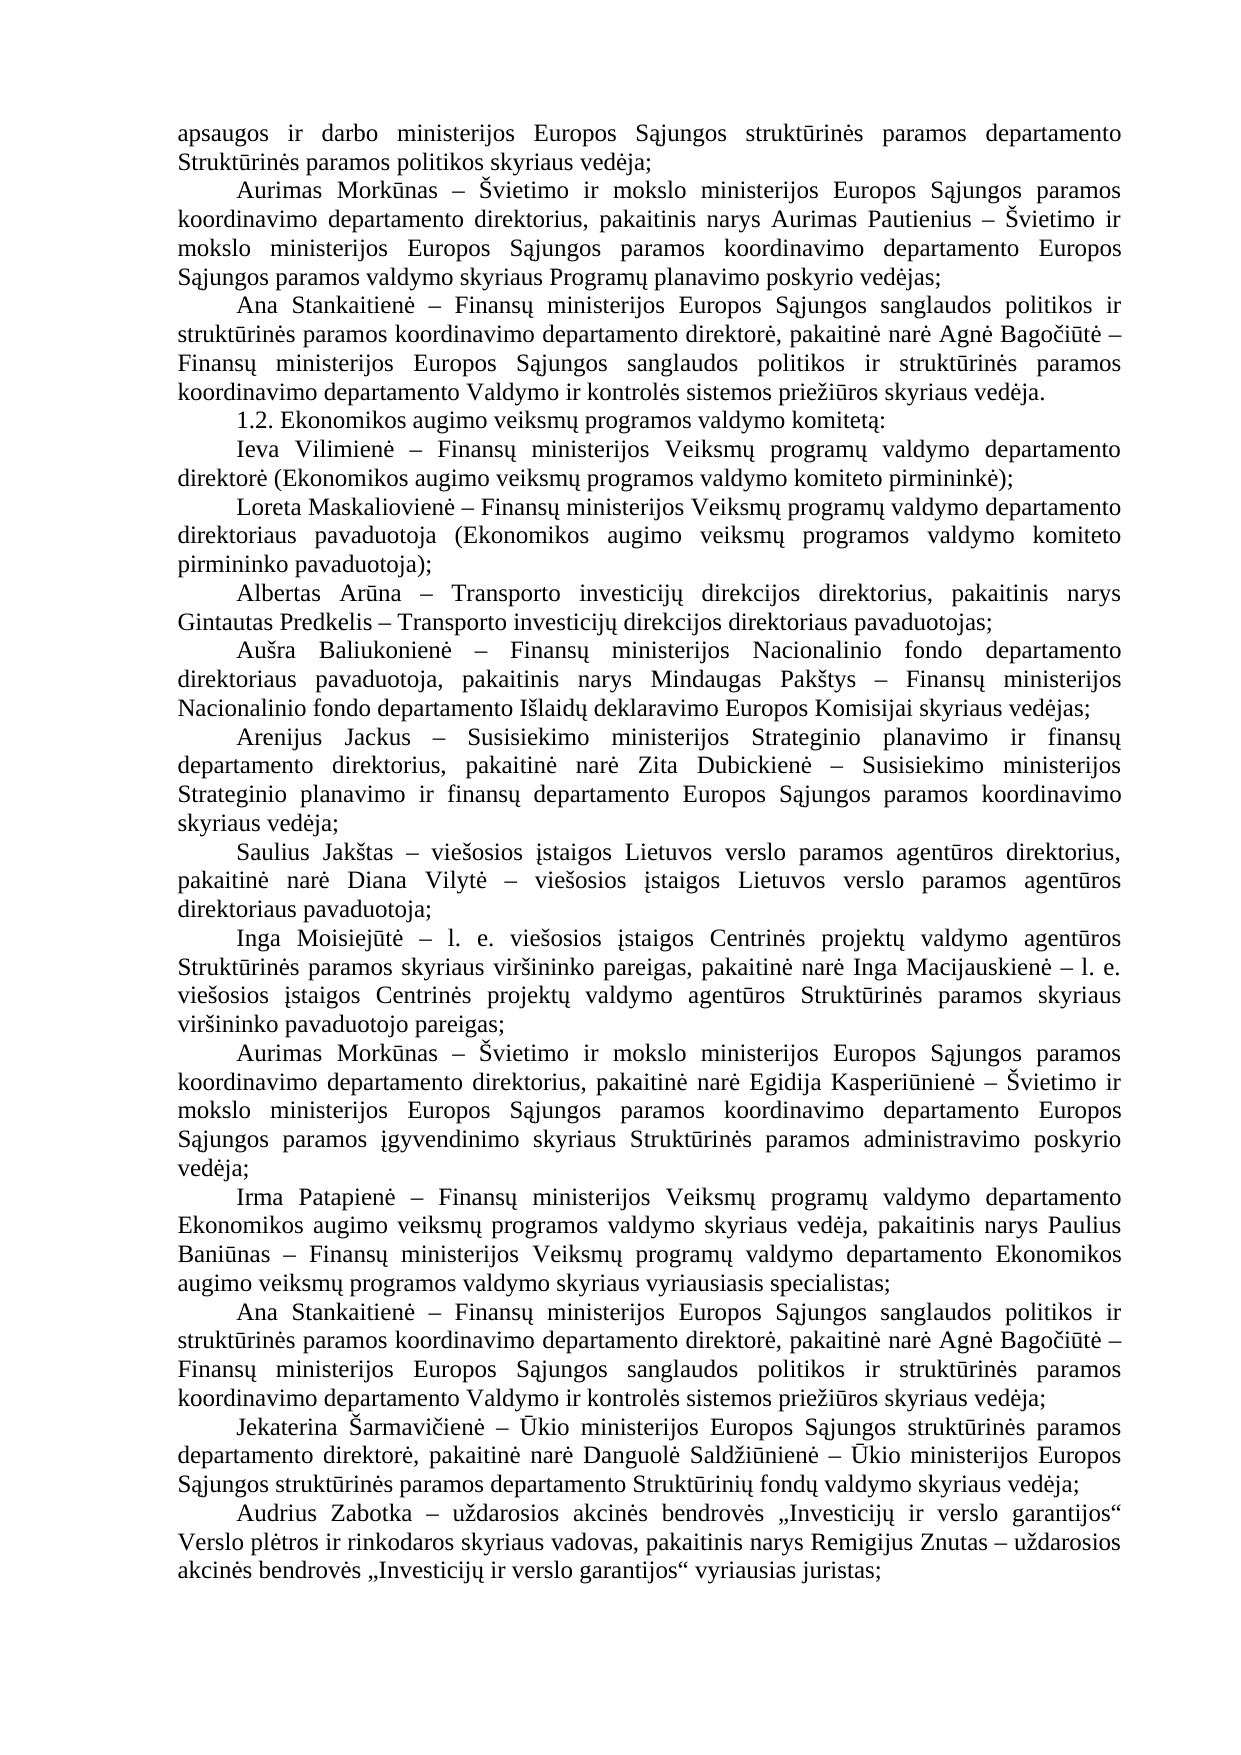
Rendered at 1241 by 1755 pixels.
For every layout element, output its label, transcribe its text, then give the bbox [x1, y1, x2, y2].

text Saulius Jakštas – viešosios įstaigos Lietuvos verslo paramos agentūros direktorius, pakaitinė narė Diana Vilytė – viešosios įstaigos Lietuvos verslo paramos agentūros direktoriaus pavaduotoja; [177, 837, 1122, 923]
text apsaugos ir darbo ministerijos Europos Sąjungos struktūrinės paramos departamento Struktūrinės paramos politikos skyriaus vedėja; [177, 118, 1122, 176]
text Aurimas Morkūnas – Švietimo ir mokslo ministerijos Europos Sąjungos paramos koordinavimo departamento direktorius, pakaitinis narys Aurimas Pautienius – Švietimo ir mokslo ministerijos Europos Sąjungos paramos koordinavimo departamento Europos Sąjungos paramos valdymo skyriaus Programų planavimo poskyrio vedėjas; [177, 176, 1122, 291]
text Irma Patapienė – Finansų ministerijos Veiksmų programų valdymo departamento Ekonomikos augimo veiksmų programos valdymo skyriaus vedėja, pakaitinis narys Paulius Baniūnas – Finansų ministerijos Veiksmų programų valdymo departamento Ekonomikos augimo veiksmų programos valdymo skyriaus vyriausiasis specialistas; [177, 1182, 1122, 1297]
text Ieva Vilimienė – Finansų ministerijos Veiksmų programų valdymo departamento direktorė (Ekonomikos augimo veiksmų programos valdymo komiteto pirmininkė); [177, 434, 1122, 492]
text Albertas Arūna – Transporto investicijų direkcijos direktorius, pakaitinis narys Gintautas Predkelis – Transporto investicijų direkcijos direktoriaus pavaduotojas; [177, 578, 1122, 636]
text Aušra Baliukonienė – Finansų ministerijos Nacionalinio fondo departamento direktoriaus pavaduotoja, pakaitinis narys Mindaugas Pakštys – Finansų ministerijos Nacionalinio fondo departamento Išlaidų deklaravimo Europos Komisijai skyriaus vedėjas; [177, 636, 1122, 722]
text Loreta Maskaliovienė – Finansų ministerijos Veiksmų programų valdymo departamento direktoriaus pavaduotoja (Ekonomikos augimo veiksmų programos valdymo komiteto pirmininko pavaduotoja); [177, 492, 1122, 578]
text Jekaterina Šarmavičienė – Ūkio ministerijos Europos Sąjungos struktūrinės paramos departamento direktorė, pakaitinė narė Danguolė Saldžiūnienė – Ūkio ministerijos Europos Sąjungos struktūrinės paramos departamento Struktūrinių fondų valdymo skyriaus vedėja; [177, 1412, 1122, 1498]
text Arenijus Jackus – Susisiekimo ministerijos Strateginio planavimo ir finansų departamento direktorius, pakaitinė narė Zita Dubickienė – Susisiekimo ministerijos Strateginio planavimo ir finansų departamento Europos Sąjungos paramos koordinavimo skyriaus vedėja; [177, 722, 1122, 837]
text Ana Stankaitienė – Finansų ministerijos Europos Sąjungos sanglaudos politikos ir struktūrinės paramos koordinavimo departamento direktorė, pakaitinė narė Agnė Bagočiūtė – Finansų ministerijos Europos Sąjungos sanglaudos politikos ir struktūrinės paramos koordinavimo departamento Valdymo ir kontrolės sistemos priežiūros skyriaus vedėja; [177, 1297, 1122, 1412]
text Aurimas Morkūnas – Švietimo ir mokslo ministerijos Europos Sąjungos paramos koordinavimo departamento direktorius, pakaitinė narė Egidija Kasperiūnienė – Švietimo ir mokslo ministerijos Europos Sąjungos paramos koordinavimo departamento Europos Sąjungos paramos įgyvendinimo skyriaus Struktūrinės paramos administravimo poskyrio vedėja; [177, 1038, 1122, 1182]
text Ana Stankaitienė – Finansų ministerijos Europos Sąjungos sanglaudos politikos ir struktūrinės paramos koordinavimo departamento direktorė, pakaitinė narė Agnė Bagočiūtė – Finansų ministerijos Europos Sąjungos sanglaudos politikos ir struktūrinės paramos koordinavimo departamento Valdymo ir kontrolės sistemos priežiūros skyriaus vedėja. [177, 291, 1122, 406]
text Audrius Zabotka – uždarosios akcinės bendrovės „Investicijų ir verslo garantijos“ Verslo plėtros ir rinkodaros skyriaus vadovas, pakaitinis narys Remigijus Znutas – uždarosios akcinės bendrovės „Investicijų ir verslo garantijos“ vyriausias juristas; [177, 1498, 1122, 1584]
text Inga Moisiejūtė – l. e. viešosios įstaigos Centrinės projektų valdymo agentūros Struktūrinės paramos skyriaus viršininko pareigas, pakaitinė narė Inga Macijauskienė – l. e. viešosios įstaigos Centrinės projektų valdymo agentūros Struktūrinės paramos skyriaus viršininko pavaduotojo pareigas; [177, 923, 1122, 1038]
text 1.2. Ekonomikos augimo veiksmų programos valdymo komitetą: [177, 406, 1122, 434]
